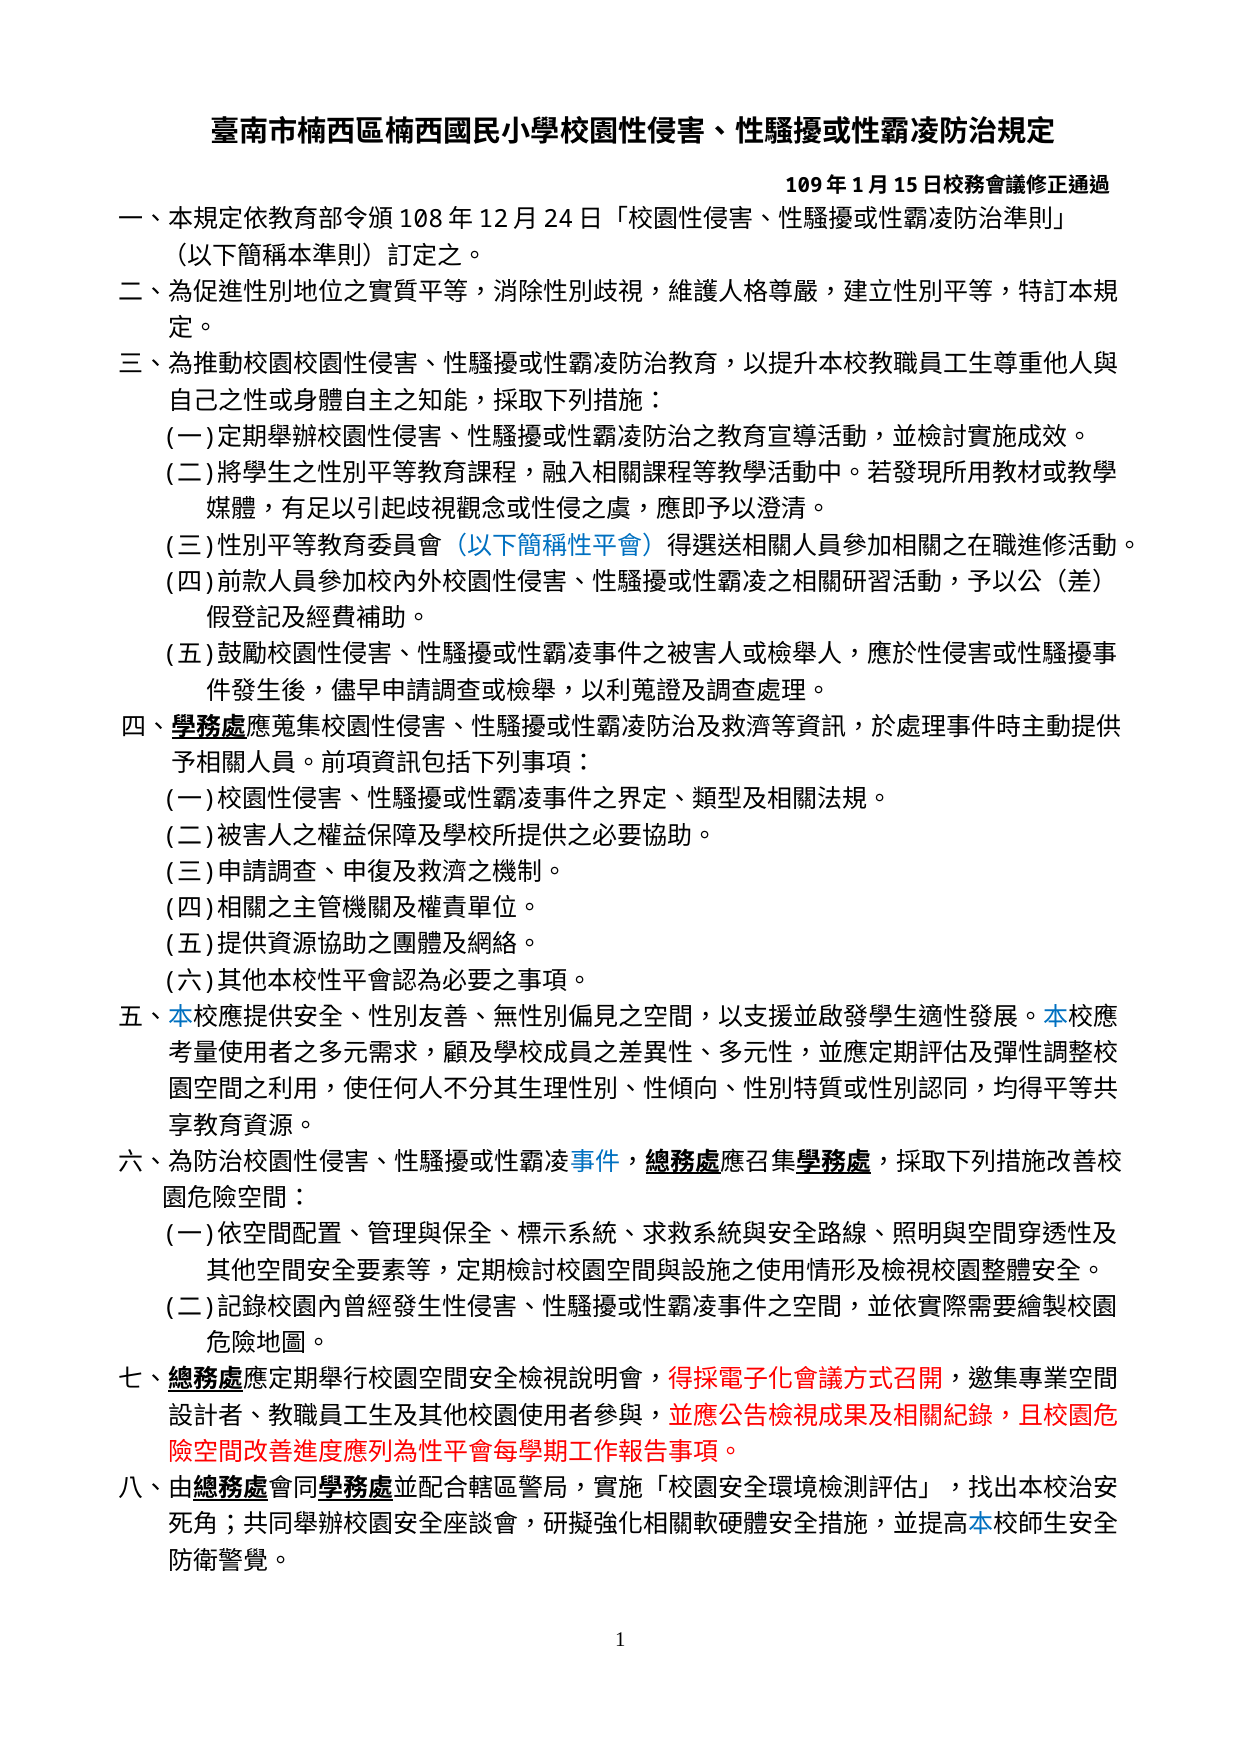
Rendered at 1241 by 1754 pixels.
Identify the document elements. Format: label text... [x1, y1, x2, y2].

text (二)記錄校園內曾經發生性侵害、性騷擾或性霸凌事件之空間，並依實際需要繪製校園危險地圖。 [162, 1286, 1122, 1359]
text (二)將學生之性別平等教育課程，融入相關課程等教學活動中。若發現所用教材或教學媒體，有足以引起歧視觀念或性侵之虞，應即予以澄清。 [162, 453, 1122, 525]
text (一)定期舉辦校園性侵害、性騷擾或性霸凌防治之教育宣導活動，並檢討實施成效。 [118, 416, 1122, 453]
text 六、為防治校園性侵害、性騷擾或性霸凌事件，總務處應召集學務處，採取下列措施改善校園危險空間： [118, 1141, 1122, 1214]
text 二、為促進性別地位之實質平等，消除性別歧視，維護人格尊嚴，建立性別平等，特訂本規定。 [118, 271, 1122, 344]
text (一)校園性侵害、性騷擾或性霸凌事件之界定、類型及相關法規。 [162, 779, 1122, 815]
text (三)性別平等教育委員會（以下簡稱性平會）得選送相關人員參加相關之在職進修活動。 [162, 525, 1122, 561]
text 臺南市楠西區楠西國民小學校園性侵害、性騷擾或性霸凌防治規定 [143, 108, 1122, 150]
text (一)依空間配置、管理與保全、標示系統、求救系統與安全路線、照明與空間穿透性及其他空間安全要素等，定期檢討校園空間與設施之使用情形及檢視校園整體安全。 [162, 1214, 1122, 1286]
text 五、本校應提供安全、性別友善、無性別偏見之空間，以支援並啟發學生適性發展。本校應考量使用者之多元需求，顧及學校成員之差異性、多元性，並應定期評估及彈性調整校園空間之利用，使任何人不分其生理性別、性傾向、性別特質或性別認同，均得平等共享教育資源。 [118, 996, 1122, 1141]
text 七、總務處應定期舉行校園空間安全檢視說明會，得採電子化會議方式召開，邀集專業空間設計者、教職員工生及其他校園使用者參與，並應公告檢視成果及相關紀錄，且校園危險空間改善進度應列為性平會每學期工作報告事項。 [118, 1359, 1122, 1468]
text 八、由總務處會同學務處並配合轄區警局，實施「校園安全環境檢測評估」，找出本校治安死角；共同舉辦校園安全座談會，研擬強化相關軟硬體安全措施，並提高本校師生安全防衛警覺。 [118, 1468, 1122, 1576]
text (五)提供資源協助之團體及網絡。 [162, 924, 1122, 960]
text 三、為推動校園校園性侵害、性騷擾或性霸凌防治教育，以提升本校教職員工生尊重他人與自己之性或身體自主之知能，採取下列措施： [118, 344, 1122, 416]
text (三)申請調查、申復及救濟之機制。 [162, 851, 1122, 888]
text (五)鼓勵校園性侵害、性騷擾或性霸凌事件之被害人或檢舉人，應於性侵害或性騷擾事件發生後，儘早申請調查或檢舉，以利蒐證及調查處理。 [162, 634, 1122, 706]
text 一、本規定依教育部令頒108年12月24日「校園性侵害、性騷擾或性霸凌防治準則」（以下簡稱本準則）訂定之。 [118, 199, 1122, 271]
text 109年1月15日校務會議修正通過 [143, 169, 1109, 199]
text (六)其他本校性平會認為必要之事項。 [162, 960, 1122, 996]
text (二)被害人之權益保障及學校所提供之必要協助。 [162, 815, 1122, 851]
text (四)相關之主管機關及權責單位。 [162, 888, 1122, 924]
text 四、學務處應蒐集校園性侵害、性騷擾或性霸凌防治及救濟等資訊，於處理事件時主動提供予相關人員。前項資訊包括下列事項： [122, 706, 1122, 779]
text (四)前款人員參加校內外校園性侵害、性騷擾或性霸凌之相關研習活動，予以公（差）假登記及經費補助。 [162, 561, 1122, 634]
